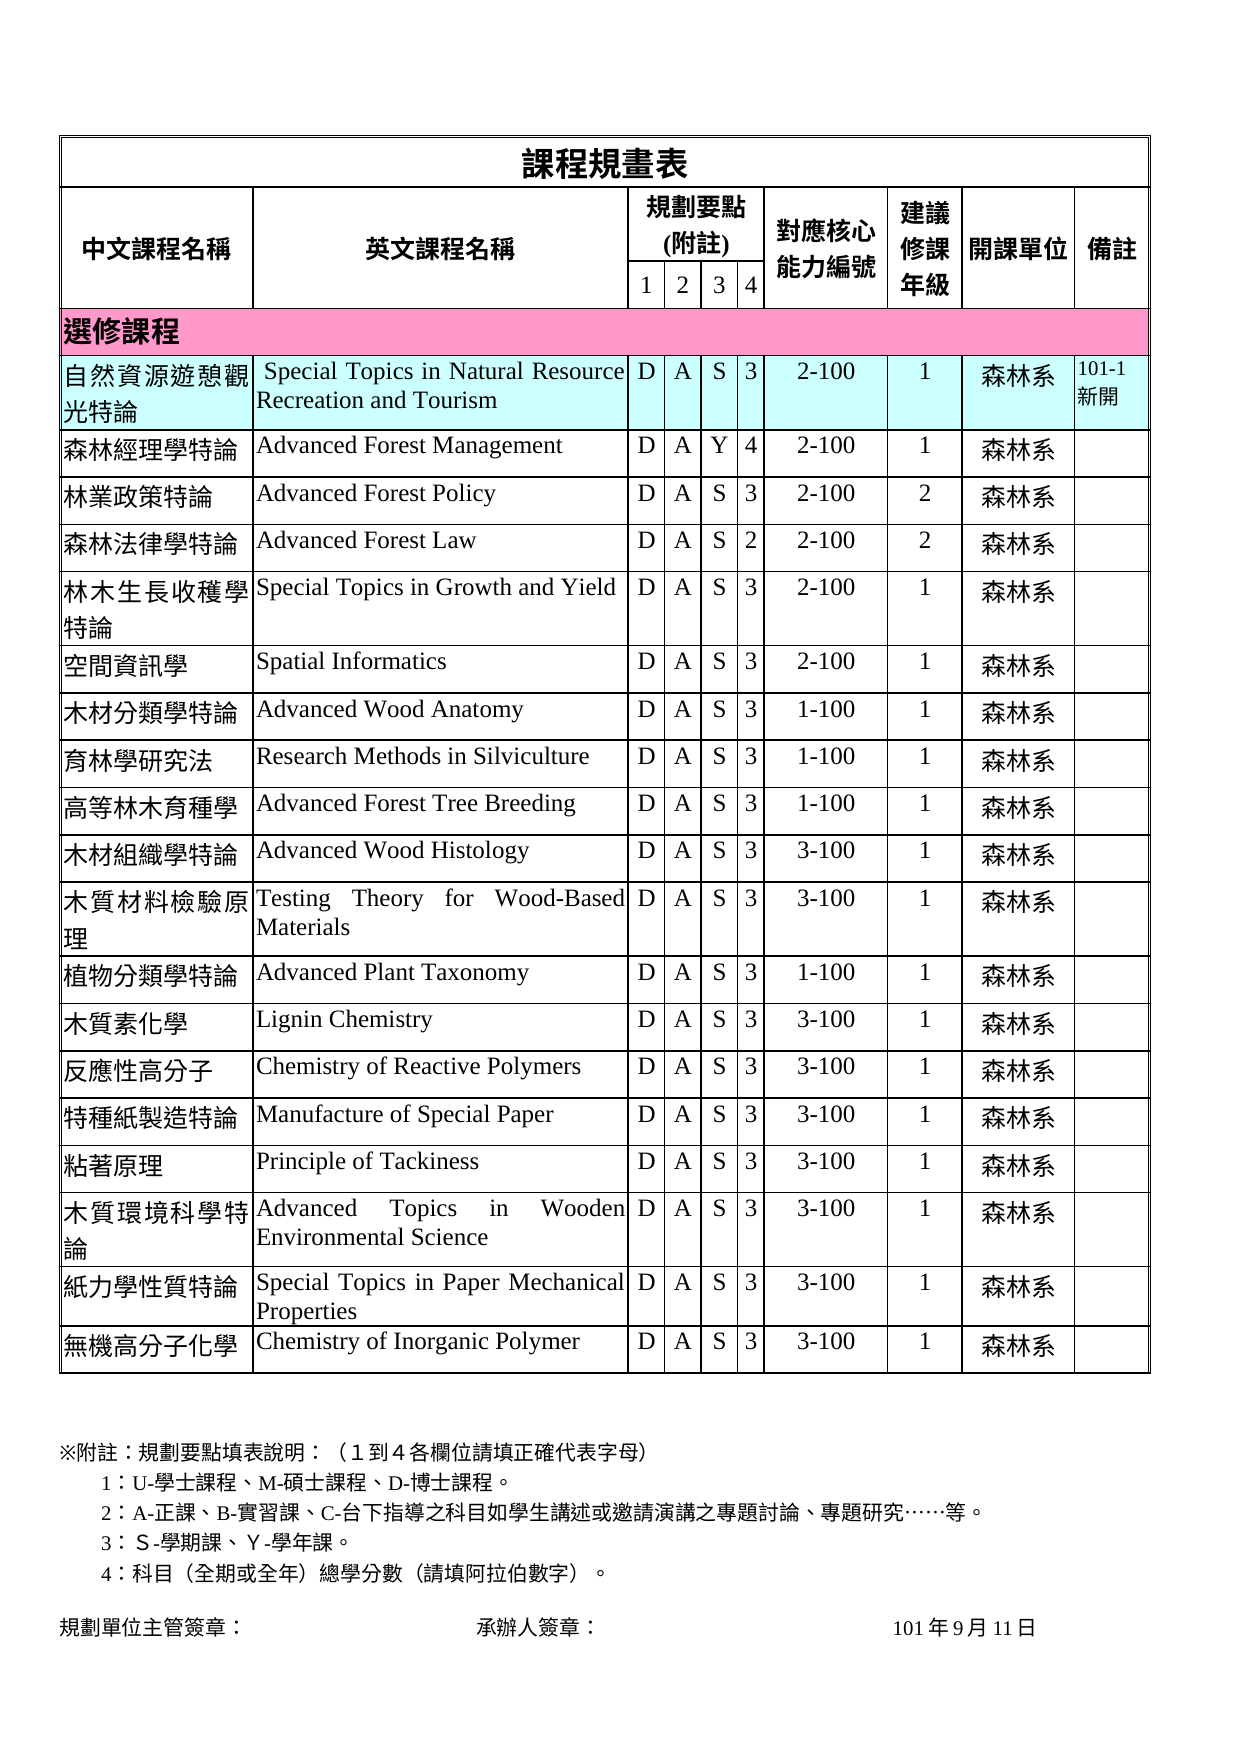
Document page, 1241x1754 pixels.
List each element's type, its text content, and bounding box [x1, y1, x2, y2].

table_cell D [629, 741, 664, 787]
table_cell D [629, 694, 664, 739]
table_cell 3 [738, 836, 763, 881]
table_cell 3-100 [765, 1004, 887, 1050]
table_cell A [665, 1099, 700, 1144]
table_cell A [665, 1052, 700, 1097]
table_cell S [702, 1267, 737, 1325]
table_cell 備註 [1075, 188, 1148, 307]
table_cell 2 [888, 525, 961, 571]
table_cell 1 [888, 1267, 961, 1325]
table_cell D [629, 788, 664, 834]
table_cell [1075, 478, 1148, 523]
table_cell 2-100 [765, 572, 887, 645]
table_cell S [702, 883, 737, 955]
table_cell 2-100 [765, 525, 887, 571]
table_cell 3 [738, 788, 763, 834]
table_cell 1-100 [765, 788, 887, 834]
table_cell [1075, 525, 1148, 571]
table_cell 林業政策特論 [62, 478, 252, 523]
table_cell S [702, 1146, 737, 1192]
table_cell Advanced Forest Law [254, 525, 627, 571]
table_cell 開課單位 [963, 188, 1074, 307]
table_cell Chemistry of Inorganic Polymer [254, 1327, 627, 1372]
table_cell 3 [738, 356, 763, 429]
table_cell 3 [738, 1052, 763, 1097]
table_cell 2 [888, 478, 961, 523]
table_cell 3 [738, 572, 763, 645]
table_cell S [702, 741, 737, 787]
table_cell A [665, 1327, 700, 1372]
table_cell D [629, 957, 664, 1003]
table_cell Principle of Tackiness [254, 1146, 627, 1192]
table_cell 1 [888, 1327, 961, 1372]
table_cell 1 [888, 646, 961, 692]
table_cell 1-100 [765, 741, 887, 787]
table_cell 森林系 [963, 1004, 1074, 1050]
table_cell 3-100 [765, 1052, 887, 1097]
table_cell D [629, 1146, 664, 1192]
table_cell A [665, 431, 700, 476]
table_cell 3 [738, 957, 763, 1003]
table_cell A [665, 525, 700, 571]
table_cell [1075, 1099, 1148, 1144]
table_cell 1 [888, 883, 961, 955]
table_cell A [665, 356, 700, 429]
table_cell [1075, 957, 1148, 1003]
table_cell [1075, 694, 1148, 739]
table_cell 育林學研究法 [62, 741, 252, 787]
table_cell 木質素化學 [62, 1004, 252, 1050]
table_cell D [629, 883, 664, 955]
table_cell Advanced Forest Policy [254, 478, 627, 523]
table_cell 中文課程名稱 [62, 188, 252, 307]
table_cell 3 [738, 478, 763, 523]
table_cell [1075, 572, 1148, 645]
table_cell S [702, 478, 737, 523]
table_cell A [665, 478, 700, 523]
table_cell [1075, 1267, 1148, 1325]
table_cell A [665, 957, 700, 1003]
table_cell A [665, 1193, 700, 1266]
table_cell S [702, 836, 737, 881]
table_cell 3-100 [765, 1193, 887, 1266]
table_cell 森林系 [963, 1327, 1074, 1372]
table_cell 木質環境科學特論 [62, 1193, 252, 1266]
table_cell [1075, 431, 1148, 476]
table_cell 植物分類學特論 [62, 957, 252, 1003]
table_cell 森林系 [963, 957, 1074, 1003]
table_cell A [665, 646, 700, 692]
table_cell 1 [888, 1052, 961, 1097]
table_cell D [629, 646, 664, 692]
table_cell 1 [629, 262, 664, 307]
table_cell 空間資訊學 [62, 646, 252, 692]
table_cell [1075, 741, 1148, 787]
table_cell Advanced Forest Management [254, 431, 627, 476]
table_cell Manufacture of Special Paper [254, 1099, 627, 1144]
table_cell 3-100 [765, 1327, 887, 1372]
table_cell 無機高分子化學 [62, 1327, 252, 1372]
table_cell 1 [888, 356, 961, 429]
table_cell 森林系 [963, 431, 1074, 476]
table_cell 3 [738, 1267, 763, 1325]
table_cell S [702, 1327, 737, 1372]
table_cell 英文課程名稱 [254, 188, 627, 307]
table_cell Chemistry of Reactive Polymers [254, 1052, 627, 1097]
table_cell 3-100 [765, 1146, 887, 1192]
table_cell D [629, 1052, 664, 1097]
table_cell [1075, 883, 1148, 955]
table_cell 3-100 [765, 1267, 887, 1325]
table_cell D [629, 525, 664, 571]
table_cell 選修課程 [62, 309, 1148, 355]
table_cell D [629, 1267, 664, 1325]
table_cell 3 [738, 694, 763, 739]
table_cell D [629, 356, 664, 429]
table_cell 1-100 [765, 694, 887, 739]
table_cell D [629, 1004, 664, 1050]
table_cell 3 [738, 1004, 763, 1050]
table_cell S [702, 1004, 737, 1050]
table_cell D [629, 478, 664, 523]
table_cell 3 [738, 646, 763, 692]
table_cell Special Topics in Natural Resource Recreation and Tourism [254, 356, 627, 429]
table_cell 3-100 [765, 883, 887, 955]
table_cell A [665, 836, 700, 881]
table_header 課程規畫表 [62, 138, 1148, 186]
table_cell D [629, 1193, 664, 1266]
table_cell 木材分類學特論 [62, 694, 252, 739]
table_cell 森林系 [963, 478, 1074, 523]
table_cell 對應核心能力編號 [765, 188, 887, 307]
table_cell 1 [888, 957, 961, 1003]
table_cell 自然資源遊憩觀光特論 [62, 356, 252, 429]
table_cell Advanced Forest Tree Breeding [254, 788, 627, 834]
table_cell 1 [888, 1004, 961, 1050]
table_cell 3 [738, 1193, 763, 1266]
table_cell [1075, 1004, 1148, 1050]
table_cell 森林系 [963, 1146, 1074, 1192]
table_cell D [629, 836, 664, 881]
table_cell 森林系 [963, 525, 1074, 571]
table_cell S [702, 646, 737, 692]
table_cell 3 [738, 741, 763, 787]
table_cell 森林系 [963, 836, 1074, 881]
table_cell 3 [738, 883, 763, 955]
table_cell 1 [888, 1146, 961, 1192]
table_cell 林木生長收穫學特論 [62, 572, 252, 645]
table_cell Lignin Chemistry [254, 1004, 627, 1050]
table_cell Advanced Plant Taxonomy [254, 957, 627, 1003]
table_cell 101-1新開 [1075, 356, 1148, 429]
table_cell A [665, 572, 700, 645]
table_cell 2-100 [765, 478, 887, 523]
table_cell 1 [888, 741, 961, 787]
table_cell 森林系 [963, 646, 1074, 692]
table_cell Special Topics in Growth and Yield [254, 572, 627, 645]
table_cell [1075, 1327, 1148, 1372]
table_cell D [629, 572, 664, 645]
table_cell S [702, 1193, 737, 1266]
table_cell 木材組織學特論 [62, 836, 252, 881]
table_cell 4 [738, 262, 763, 307]
table_cell [1075, 1146, 1148, 1192]
table_cell 高等林木育種學 [62, 788, 252, 834]
table_cell S [702, 525, 737, 571]
table_cell 3 [702, 262, 737, 307]
table_cell 3 [738, 1327, 763, 1372]
table_cell 森林系 [963, 1267, 1074, 1325]
table_cell A [665, 1004, 700, 1050]
table_cell 1 [888, 788, 961, 834]
table_cell 2 [665, 262, 700, 307]
table_cell S [702, 572, 737, 645]
table_cell [1075, 1193, 1148, 1266]
table_cell S [702, 694, 737, 739]
table_cell 1 [888, 431, 961, 476]
table_cell 1 [888, 836, 961, 881]
table_cell 2-100 [765, 356, 887, 429]
table_cell D [629, 1327, 664, 1372]
table_cell 森林系 [963, 883, 1074, 955]
table_cell 森林系 [963, 1052, 1074, 1097]
table_cell 森林系 [963, 1099, 1074, 1144]
table_cell [1075, 788, 1148, 834]
table_cell Advanced Wood Histology [254, 836, 627, 881]
table_cell 4 [738, 431, 763, 476]
table_cell S [702, 1099, 737, 1144]
table_cell 森林系 [963, 572, 1074, 645]
table_cell S [702, 957, 737, 1003]
table_cell 森林系 [963, 356, 1074, 429]
table_cell Advanced Topics in Wooden Environmental Science [254, 1193, 627, 1266]
table_cell 2 [738, 525, 763, 571]
table_cell 1 [888, 572, 961, 645]
table_cell 森林系 [963, 788, 1074, 834]
table_cell Special Topics in Paper Mechanical Properties [254, 1267, 627, 1325]
table_cell 規劃要點(附註) [629, 188, 763, 260]
table_cell Y [702, 431, 737, 476]
table_cell A [665, 1146, 700, 1192]
table_cell 3-100 [765, 836, 887, 881]
table_cell S [702, 788, 737, 834]
table_cell 森林經理學特論 [62, 431, 252, 476]
table_cell A [665, 741, 700, 787]
table_cell 森林系 [963, 1193, 1074, 1266]
table_cell D [629, 431, 664, 476]
table_cell 木質材料檢驗原理 [62, 883, 252, 955]
table_cell 3 [738, 1146, 763, 1192]
table_cell Advanced Wood Anatomy [254, 694, 627, 739]
table_cell 3-100 [765, 1099, 887, 1144]
table_cell [1075, 646, 1148, 692]
table_cell 特種紙製造特論 [62, 1099, 252, 1144]
table_cell 森林系 [963, 741, 1074, 787]
table_cell Spatial Informatics [254, 646, 627, 692]
table_cell A [665, 883, 700, 955]
table_cell [1075, 1052, 1148, 1097]
table_cell D [629, 1099, 664, 1144]
table_cell 1 [888, 1193, 961, 1266]
table_cell A [665, 1267, 700, 1325]
table_cell A [665, 788, 700, 834]
table_cell 森林法律學特論 [62, 525, 252, 571]
table_cell A [665, 694, 700, 739]
table_cell [1075, 836, 1148, 881]
table_cell 紙力學性質特論 [62, 1267, 252, 1325]
table_cell 3 [738, 1099, 763, 1144]
table_cell S [702, 356, 737, 429]
table_cell 反應性高分子 [62, 1052, 252, 1097]
table_cell S [702, 1052, 737, 1097]
table_cell Research Methods in Silviculture [254, 741, 627, 787]
table_cell 建議修課年級 [888, 188, 961, 307]
table_cell 2-100 [765, 431, 887, 476]
table_cell 1 [888, 694, 961, 739]
table_cell 森林系 [963, 694, 1074, 739]
table_cell 1-100 [765, 957, 887, 1003]
table_cell Testing Theory for Wood-Based Materials [254, 883, 627, 955]
table_cell 1 [888, 1099, 961, 1144]
table_cell 2-100 [765, 646, 887, 692]
table_cell 粘著原理 [62, 1146, 252, 1192]
